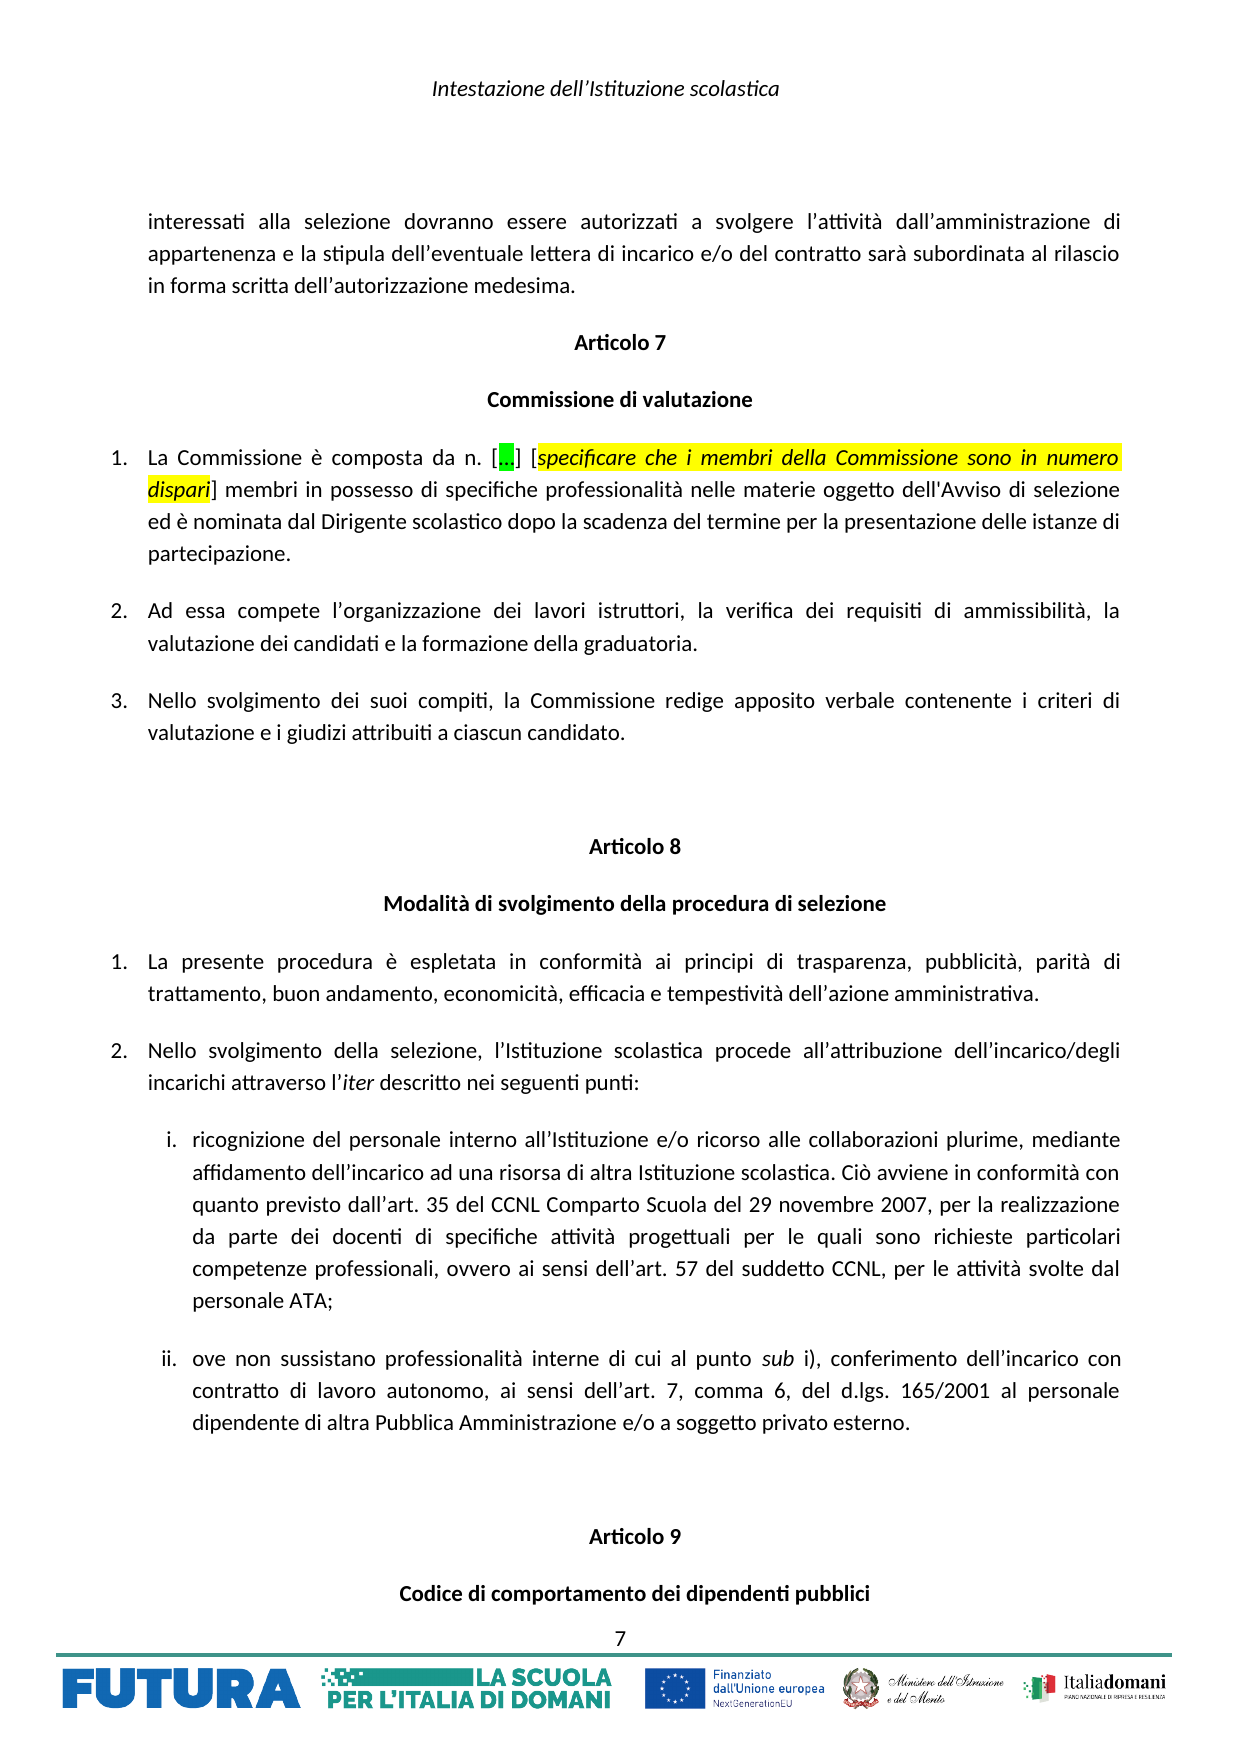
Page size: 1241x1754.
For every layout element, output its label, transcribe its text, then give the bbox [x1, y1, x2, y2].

list Nello svolgimento dei suoi compiti, la Commissione redige apposito verbale contenente i criteri di valutazione e i giudizi attribuiti a ciascun candidato. [110, 686, 1122, 746]
text Codice di comportamento dei dipendenti pubblici [148, 1579, 1122, 1608]
list Ad essa compete l’organizzazione dei lavori istruttori, la verifica dei requisiti di ammissibilità, la valutazione dei candidati e la formazione della graduatoria. [110, 596, 1122, 657]
text Modalità di svolgimento della procedura di selezione [148, 889, 1122, 918]
text Articolo 8 [148, 832, 1122, 860]
text Articolo 9 [148, 1522, 1122, 1550]
list La Commissione è composta da n. […] [specificare che i membri della Commissione sono in numero dispari] membri in possesso di specifiche professionalità nelle materie oggetto dell'Avviso di selezione ed è nominata dal Dirigente scolastico dopo la scadenza del termine per la presentazione delle istanze di partecipazione. [110, 443, 1122, 567]
list interessati alla selezione dovranno essere autorizzati a svolgere l’attività dall’amministrazione di appartenenza e la stipula dell’eventuale lettera di incarico e/o del contratto sarà subordinata al rilascio in forma scritta dell’autorizzazione medesima. [110, 207, 1122, 299]
text Commissione di valutazione [118, 386, 1122, 413]
text Articolo 7 [118, 328, 1122, 356]
list ricognizione del personale interno all’Istituzione e/o ricorso alle collaborazioni plurime, mediante affidamento dell’incarico ad una risorsa di altra Istituzione scolastica. Ciò avviene in conformità con quanto previsto dall’art. 35 del CCNL Comparto Scuola del 29 novembre 2007, per la realizzazione da parte dei docenti di specifiche attività progettuali per le quali sono richieste particolari competenze professionali, ovvero ai sensi dell’art. 57 del suddetto CCNL, per le attività svolte dal personale ATA; [177, 1126, 1122, 1314]
list La presente procedura è espletata in conformità ai principi di trasparenza, pubblicità, parità di trattamento, buon andamento, economicità, efficacia e tempestività dell’azione amministrativa. [110, 947, 1122, 1007]
list Nello svolgimento della selezione, l’Istituzione scolastica procede all’attribuzione dell’incarico/degli incarichi attraverso l’iter descritto nei seguenti punti: [110, 1036, 1122, 1096]
list ove non sussistano professionalità interne di cui al punto sub i), conferimento dell’incarico con contratto di lavoro autonomo, ai sensi dell’art. 7, comma 6, del d.lgs. 165/2001 al personale dipendente di altra Pubblica Amministrazione e/o a soggetto privato esterno. [177, 1344, 1122, 1436]
